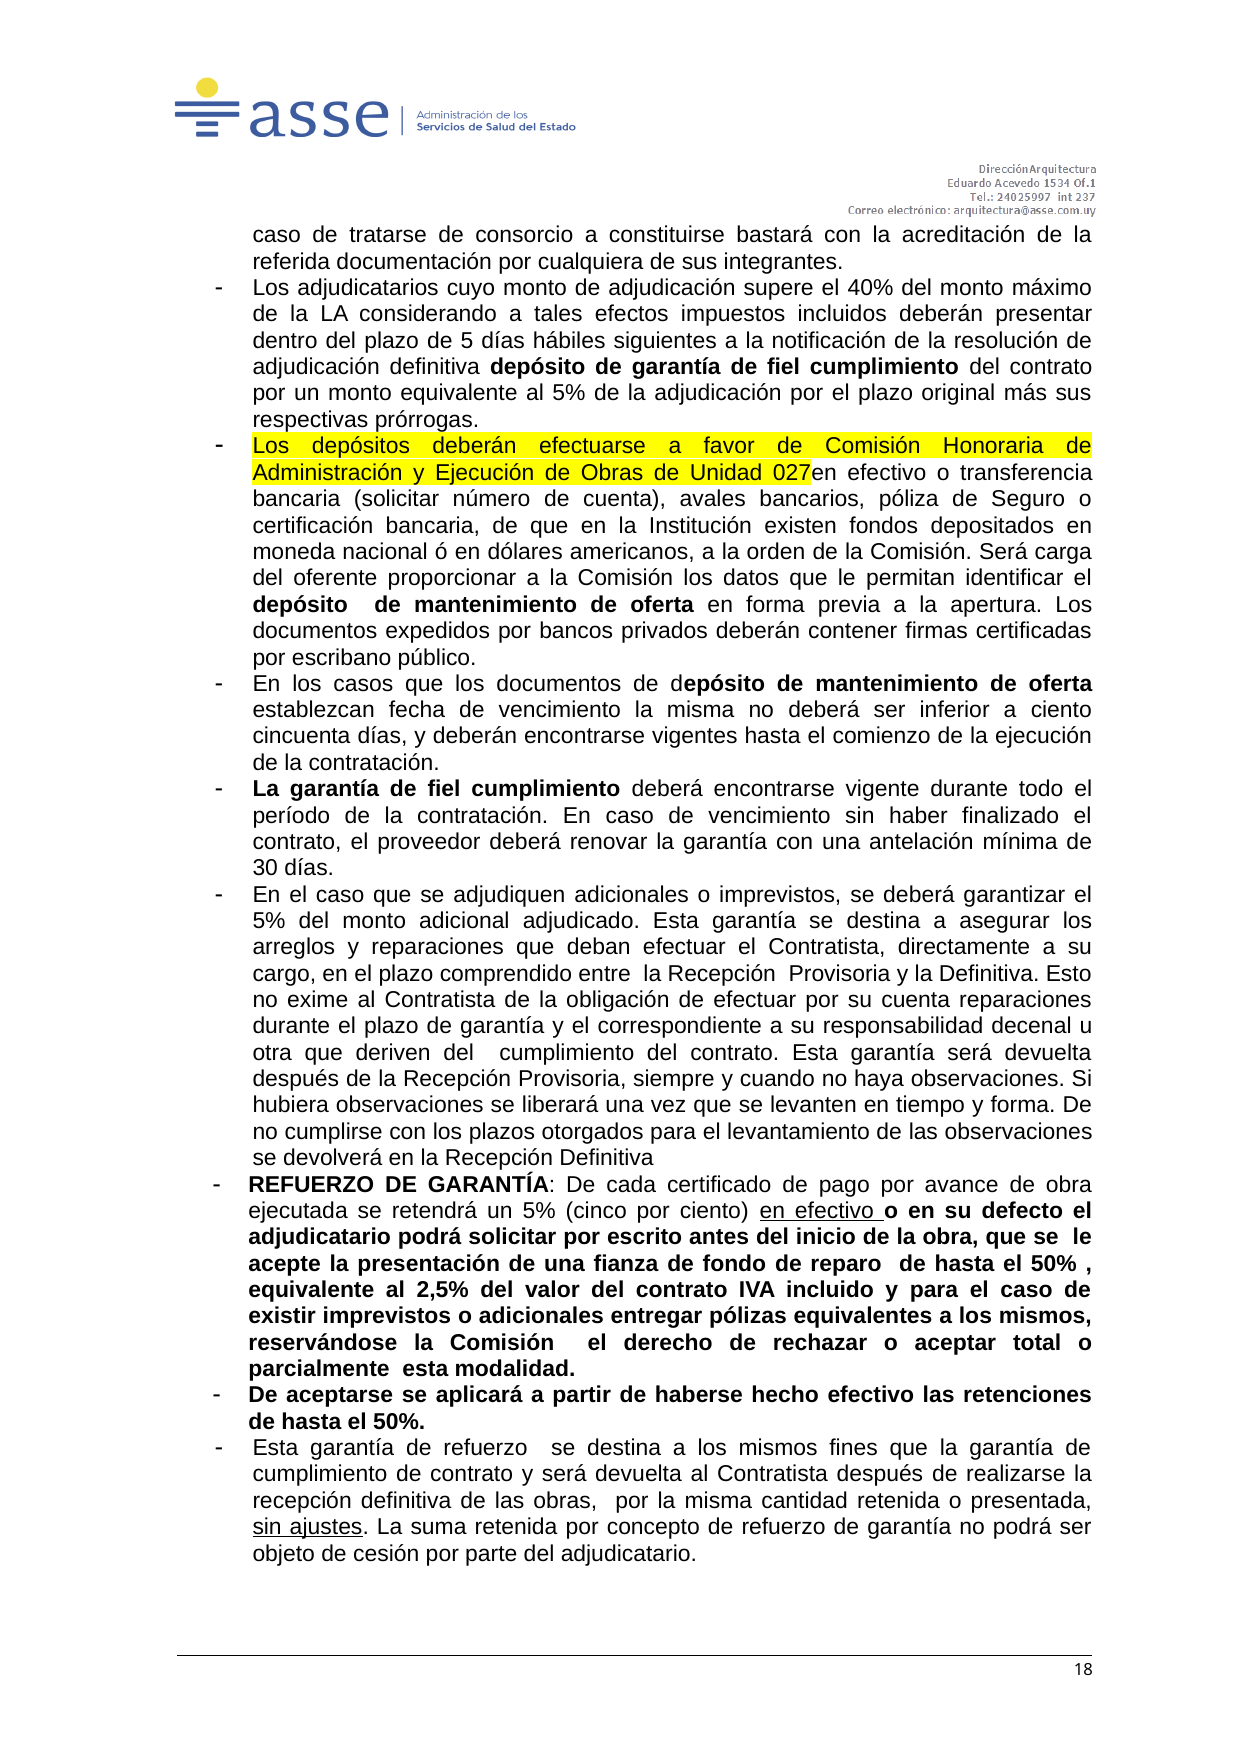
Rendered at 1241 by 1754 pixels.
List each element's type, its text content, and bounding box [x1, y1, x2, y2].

list Esta garantía de refuerzo se destina a los mismos fines que la garantía de cumplimiento de contrato y será devuelta al Contratista después de realizarse la recepción definitiva de las obras, por la misma cantidad retenida o presentada, sin ajustes. La suma retenida por concepto de refuerzo de garantía no podrá ser objeto de cesión por parte del adjudicatario. [215, 1434, 1092, 1566]
list Los depósitos deberán efectuarse a favor de Comisión Honoraria de Administración y Ejecución de Obras de Unidad 027en efectivo o transferencia bancaria (solicitar número de cuenta), avales bancarios, póliza de Seguro o certificación bancaria, de que en la Institución existen fondos depositados en moneda nacional ó en dólares americanos, a la orden de la Comisión. Será carga del oferente proporcionar a la Comisión los datos que le permitan identificar el depósito de mantenimiento de oferta en forma previa a la apertura. Los documentos expedidos por bancos privados deberán contener firmas certificadas por escribano público. [215, 432, 1092, 670]
list REFUERZO DE GARANTÍA: De cada certificado de pago por avance de obra ejecutada se retendrá un 5% (cinco por ciento) en efectivo o en su defecto el adjudicatario podrá solicitar por escrito antes del inicio de la obra, que se le acepte la presentación de una fianza de fondo de reparo de hasta el 50% , equivalente al 2,5% del valor del contrato IVA incluido y para el caso de existir imprevistos o adicionales entregar pólizas equivalentes a los mismos, reservándose la Comisión el derecho de rechazar o aceptar total o parcialmente esta modalidad. [213, 1171, 1092, 1381]
list En el caso que se adjudiquen adicionales o imprevistos, se deberá garantizar el 5% del monto adicional adjudicado. Esta garantía se destina a asegurar los arreglos y reparaciones que deban efectuar el Contratista, directamente a su cargo, en el plazo comprendido entre la Recepción Provisoria y la Definitiva. Esto no exime al Contratista de la obligación de efectuar por su cuenta reparaciones durante el plazo de garantía y el correspondiente a su responsabilidad decenal u otra que deriven del cumplimiento del contrato. Esta garantía será devuelta después de la Recepción Provisoria, siempre y cuando no haya observaciones. Si hubiera observaciones se liberará una vez que se levanten en tiempo y forma. De no cumplirse con los plazos otorgados para el levantamiento de las observaciones se devolverá en la Recepción Definitiva [215, 881, 1092, 1171]
list En los casos que los documentos de depósito de mantenimiento de oferta establezcan fecha de vencimiento la misma no deberá ser inferior a ciento cincuenta días, y deberán encontrarse vigentes hasta el comienzo de la ejecución de la contratación. [215, 670, 1092, 775]
list La garantía de fiel cumplimiento deberá encontrarse vigente durante todo el período de la contratación. En caso de vencimiento sin haber finalizado el contrato, el proveedor deberá renovar la garantía con una antelación mínima de 30 días. [215, 775, 1092, 881]
list De aceptarse se aplicará a partir de haberse hecho efectivo las retenciones de hasta el 50%. [213, 1381, 1092, 1434]
list caso de tratarse de consorcio a constituirse bastará con la acreditación de la referida documentación por cualquiera de sus integrantes. [215, 221, 1092, 274]
picture [785, 161, 1097, 221]
list Los adjudicatarios cuyo monto de adjudicación supere el 40% del monto máximo de la LA considerando a tales efectos impuestos incluidos deberán presentar dentro del plazo de 5 días hábiles siguientes a la notificación de la resolución de adjudicación definitiva depósito de garantía de fiel cumplimiento del contrato por un monto equivalente al 5% de la adjudicación por el plazo original más sus respectivas prórrogas. [215, 274, 1092, 432]
picture [165, 66, 584, 148]
